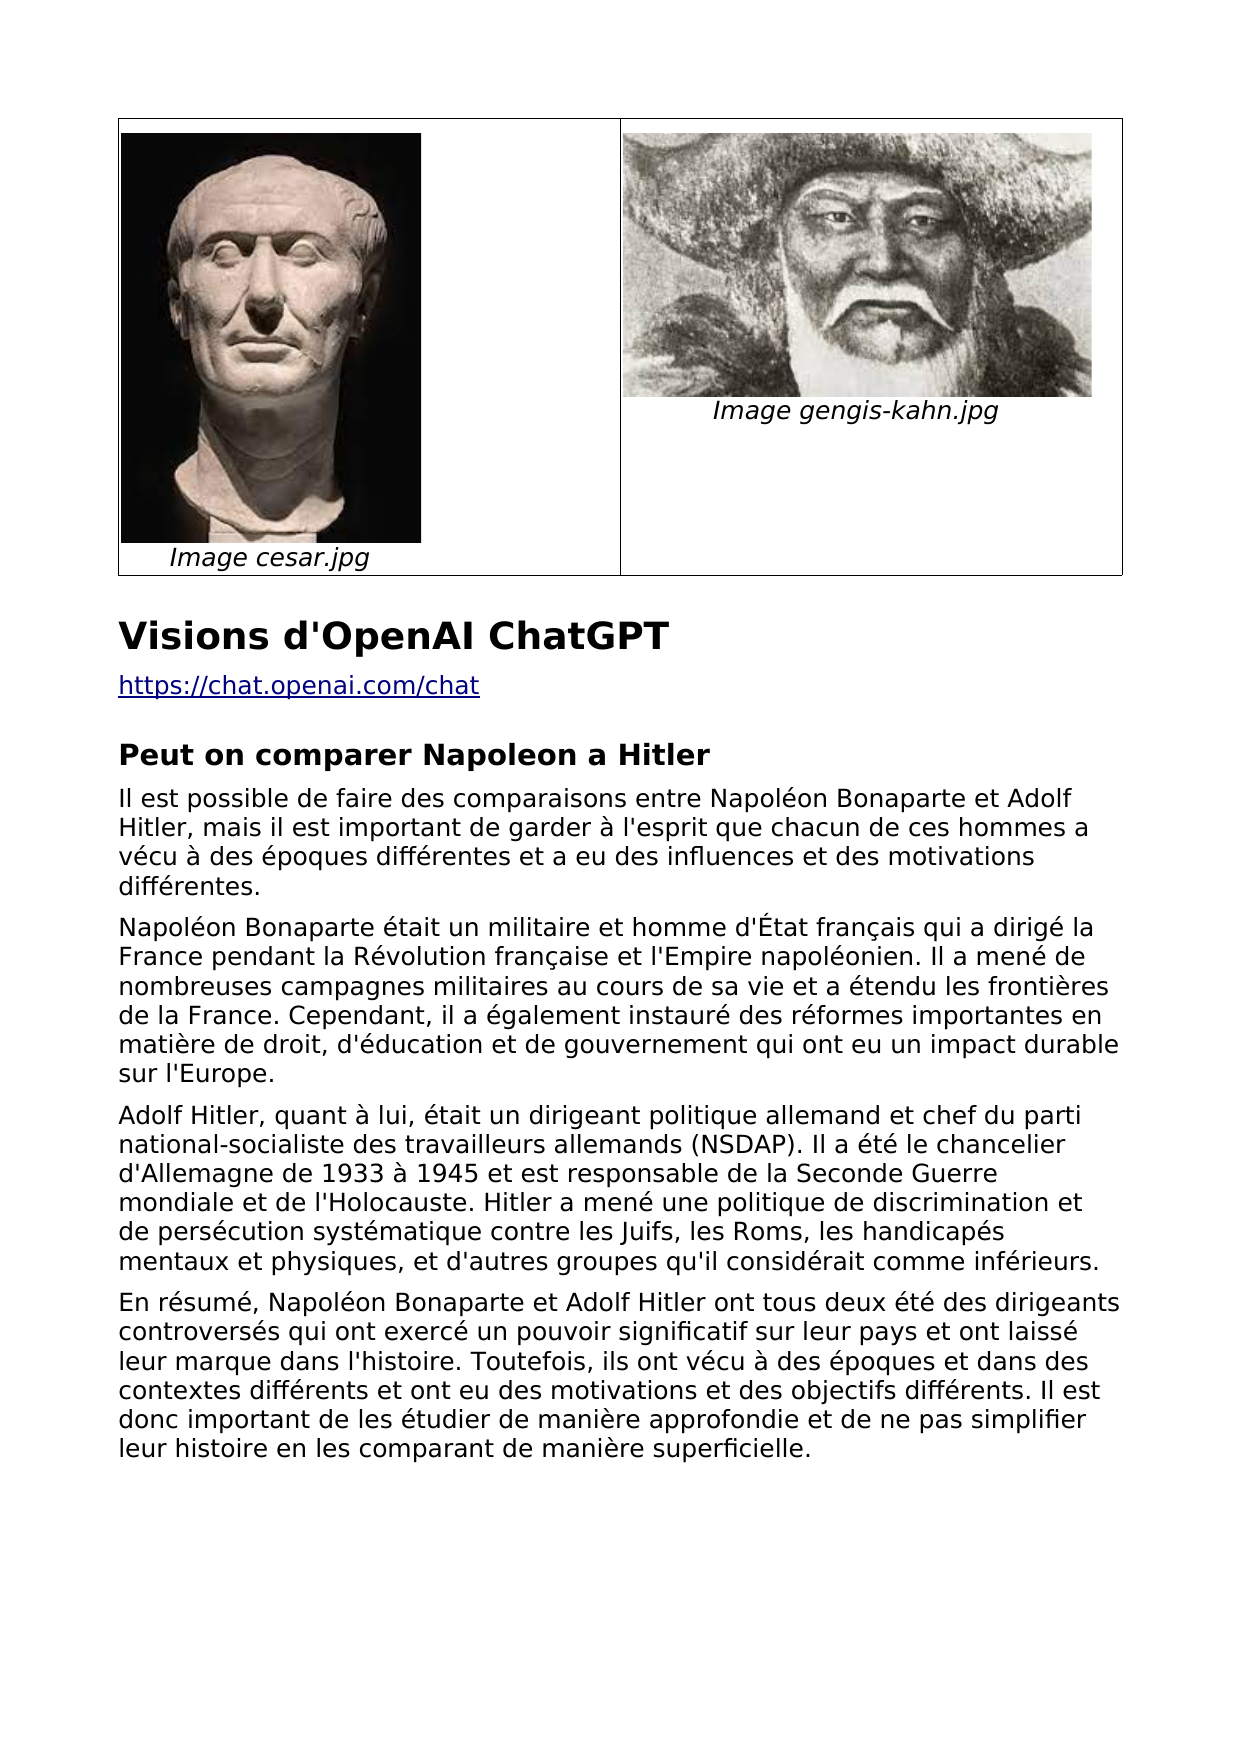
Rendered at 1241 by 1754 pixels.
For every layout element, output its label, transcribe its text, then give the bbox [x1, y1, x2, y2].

text En résumé, Napoléon Bonaparte et Adolf Hitler ont tous deux été des dirigeants controversés qui ont exercé un pouvoir significatif sur leur pays et ont laissé leur marque dans l'histoire. Toutefois, ils ont vécu à des époques et dans des contextes différents et ont eu des motivations et des objectifs différents. Il est donc important de les étudier de manière approfondie et de ne pas simplifier leur histoire en les comparant de manière superficielle. [118, 1288, 1122, 1463]
subtitle Peut on comparer Napoleon a Hitler [118, 738, 1122, 772]
picture [121, 133, 422, 543]
subtitle Visions d'OpenAI ChatGPT [118, 615, 1122, 659]
table_cell [621, 119, 1122, 575]
text https://chat.openai.com/chat [118, 671, 1122, 700]
picture [622, 133, 1092, 397]
table_cell [119, 119, 620, 575]
text Napoléon Bonaparte était un militaire et homme d'État français qui a dirigé la France pendant la Révolution française et l'Empire napoléonien. Il a mené de nombreuses campagnes militaires au cours de sa vie et a étendu les frontières de la France. Cependant, il a également instauré des réformes importantes en matière de droit, d'éducation et de gouvernement qui ont eu un impact durable sur l'Europe. [118, 913, 1122, 1088]
text Adolf Hitler, quant à lui, était un dirigeant politique allemand et chef du parti national-socialiste des travailleurs allemands (NSDAP). Il a été le chancelier d'Allemagne de 1933 à 1945 et est responsable de la Seconde Guerre mondiale et de l'Holocauste. Hitler a mené une politique de discrimination et de persécution systématique contre les Juifs, les Roms, les handicapés mentaux et physiques, et d'autres groupes qu'il considérait comme inférieurs. [118, 1101, 1122, 1276]
text Il est possible de faire des comparaisons entre Napoléon Bonaparte et Adolf Hitler, mais il est important de garder à l'esprit que chacun de ces hommes a vécu à des époques différentes et a eu des influences et des motivations différentes. [118, 784, 1122, 901]
